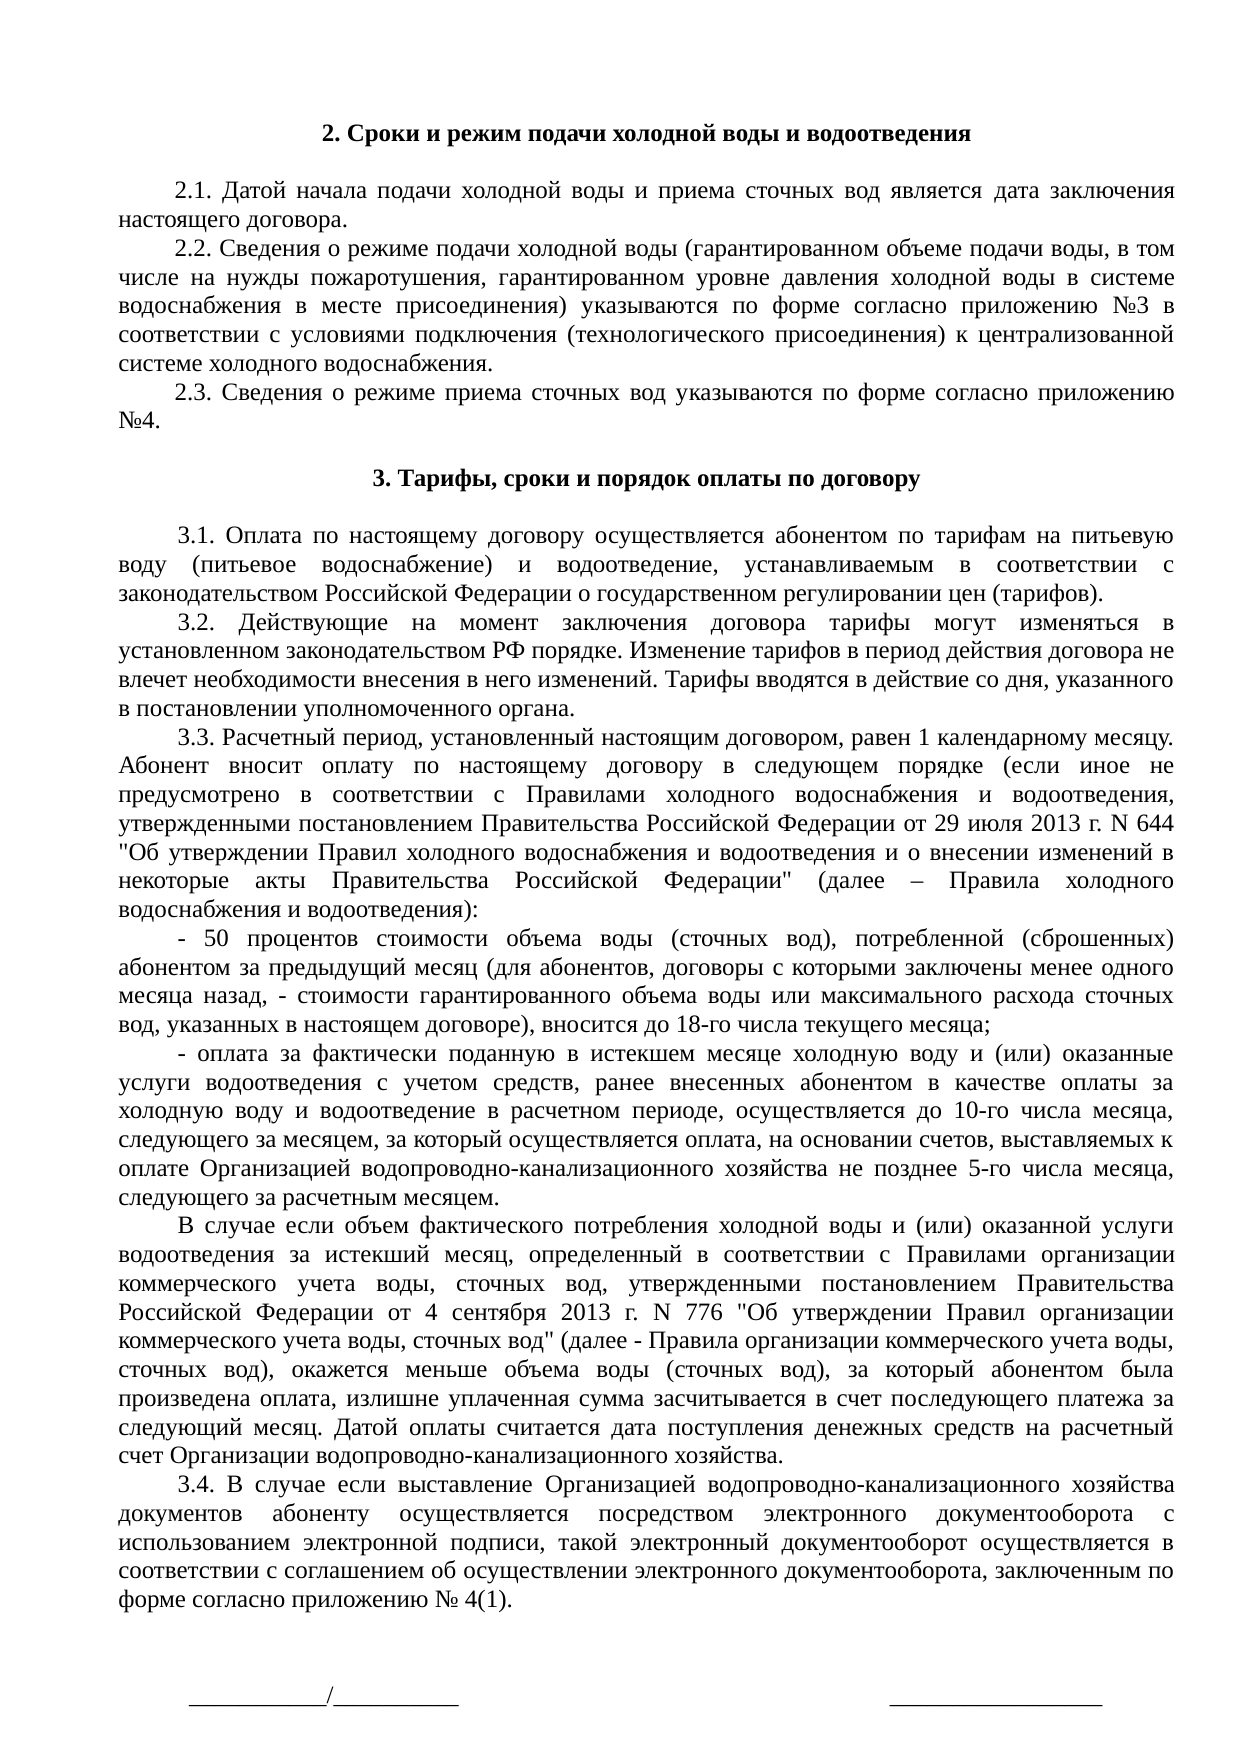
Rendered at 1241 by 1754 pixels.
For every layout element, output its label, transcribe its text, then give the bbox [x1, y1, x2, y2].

text 3.2. Действующие на момент заключения договора тарифы могут изменяться в установленном законодательством РФ порядке. Изменение тарифов в период действия договора не влечет необходимости внесения в него изменений. Тарифы вводятся в действие со дня, указанного в постановлении уполномоченного органа. [118, 607, 1175, 722]
text 3.1. Оплата по настоящему договору осуществляется абонентом по тарифам на питьевую воду (питьевое водоснабжение) и водоотведение, устанавливаемым в соответствии с законодательством Российской Федерации о государственном регулировании цен (тарифов). [118, 521, 1175, 607]
text - 50 процентов стоимости объема воды (сточных вод), потребленной (сброшенных) абонентом за предыдущий месяц (для абонентов, договоры с которыми заключены менее одного месяца назад, - стоимости гарантированного объема воды или максимального расхода сточных вод, указанных в настоящем договоре), вносится до 18-го числа текущего месяца; [118, 923, 1175, 1038]
text 3.4. В случае если выставление Организацией водопроводно-канализационного хозяйства документов абоненту осуществляется посредством электронного документооборота с использованием электронной подписи, такой электронный документооборот осуществляется в соответствии с соглашением об осуществлении электронного документооборота, заключенным по форме согласно приложению № 4(1). [118, 1469, 1175, 1613]
text 3.3. Расчетный период, установленный настоящим договором, равен 1 календарному месяцу. Абонент вносит оплату по настоящему договору в следующем порядке (если иное не предусмотрено в соответствии с Правилами холодного водоснабжения и водоотведения, утвержденными постановлением Правительства Российской Федерации от 29 июля 2013 г. N 644 "Об утверждении Правил холодного водоснабжения и водоотведения и о внесении изменений в некоторые акты Правительства Российской Федерации" (далее – Правила холодного водоснабжения и водоотведения): [118, 722, 1175, 923]
text 2.1. Датой начала подачи холодной воды и приема сточных вод является дата заключения настоящего договора. [118, 176, 1175, 233]
text 2.3. Сведения о режиме приема сточных вод указываются по форме согласно приложению №4. [118, 377, 1175, 434]
text - оплата за фактически поданную в истекшем месяце холодную воду и (или) оказанные услуги водоотведения с учетом средств, ранее внесенных абонентом в качестве оплаты за холодную воду и водоотведение в расчетном периоде, осуществляется до 10-го числа месяца, следующего за месяцем, за который осуществляется оплата, на основании счетов, выставляемых к оплате Организацией водопроводно-канализационного хозяйства не позднее 5-го числа месяца, следующего за расчетным месяцем. [118, 1038, 1175, 1211]
text 2. Сроки и режим подачи холодной воды и водоотведения [118, 118, 1175, 147]
text В случае если объем фактического потребления холодной воды и (или) оказанной услуги водоотведения за истекший месяц, определенный в соответствии с Правилами организации коммерческого учета воды, сточных вод, утвержденными постановлением Правительства Российской Федерации от 4 сентября 2013 г. N 776 "Об утверждении Правил организации коммерческого учета воды, сточных вод" (далее - Правила организации коммерческого учета воды, сточных вод), окажется меньше объема воды (сточных вод), за который абонентом была произведена оплата, излишне уплаченная сумма засчитывается в счет последующего платежа за следующий месяц. Датой оплаты считается дата поступления денежных средств на расчетный счет Организации водопроводно-канализационного хозяйства. [118, 1211, 1175, 1469]
text 2.2. Сведения о режиме подачи холодной воды (гарантированном объеме подачи воды, в том числе на нужды пожаротушения, гарантированном уровне давления холодной воды в системе водоснабжения в месте присоединения) указываются по форме согласно приложению №3 в соответствии с условиями подключения (технологического присоединения) к централизованной системе холодного водоснабжения. [118, 233, 1175, 377]
text 3. Тарифы, сроки и порядок оплаты по договору [118, 463, 1175, 492]
